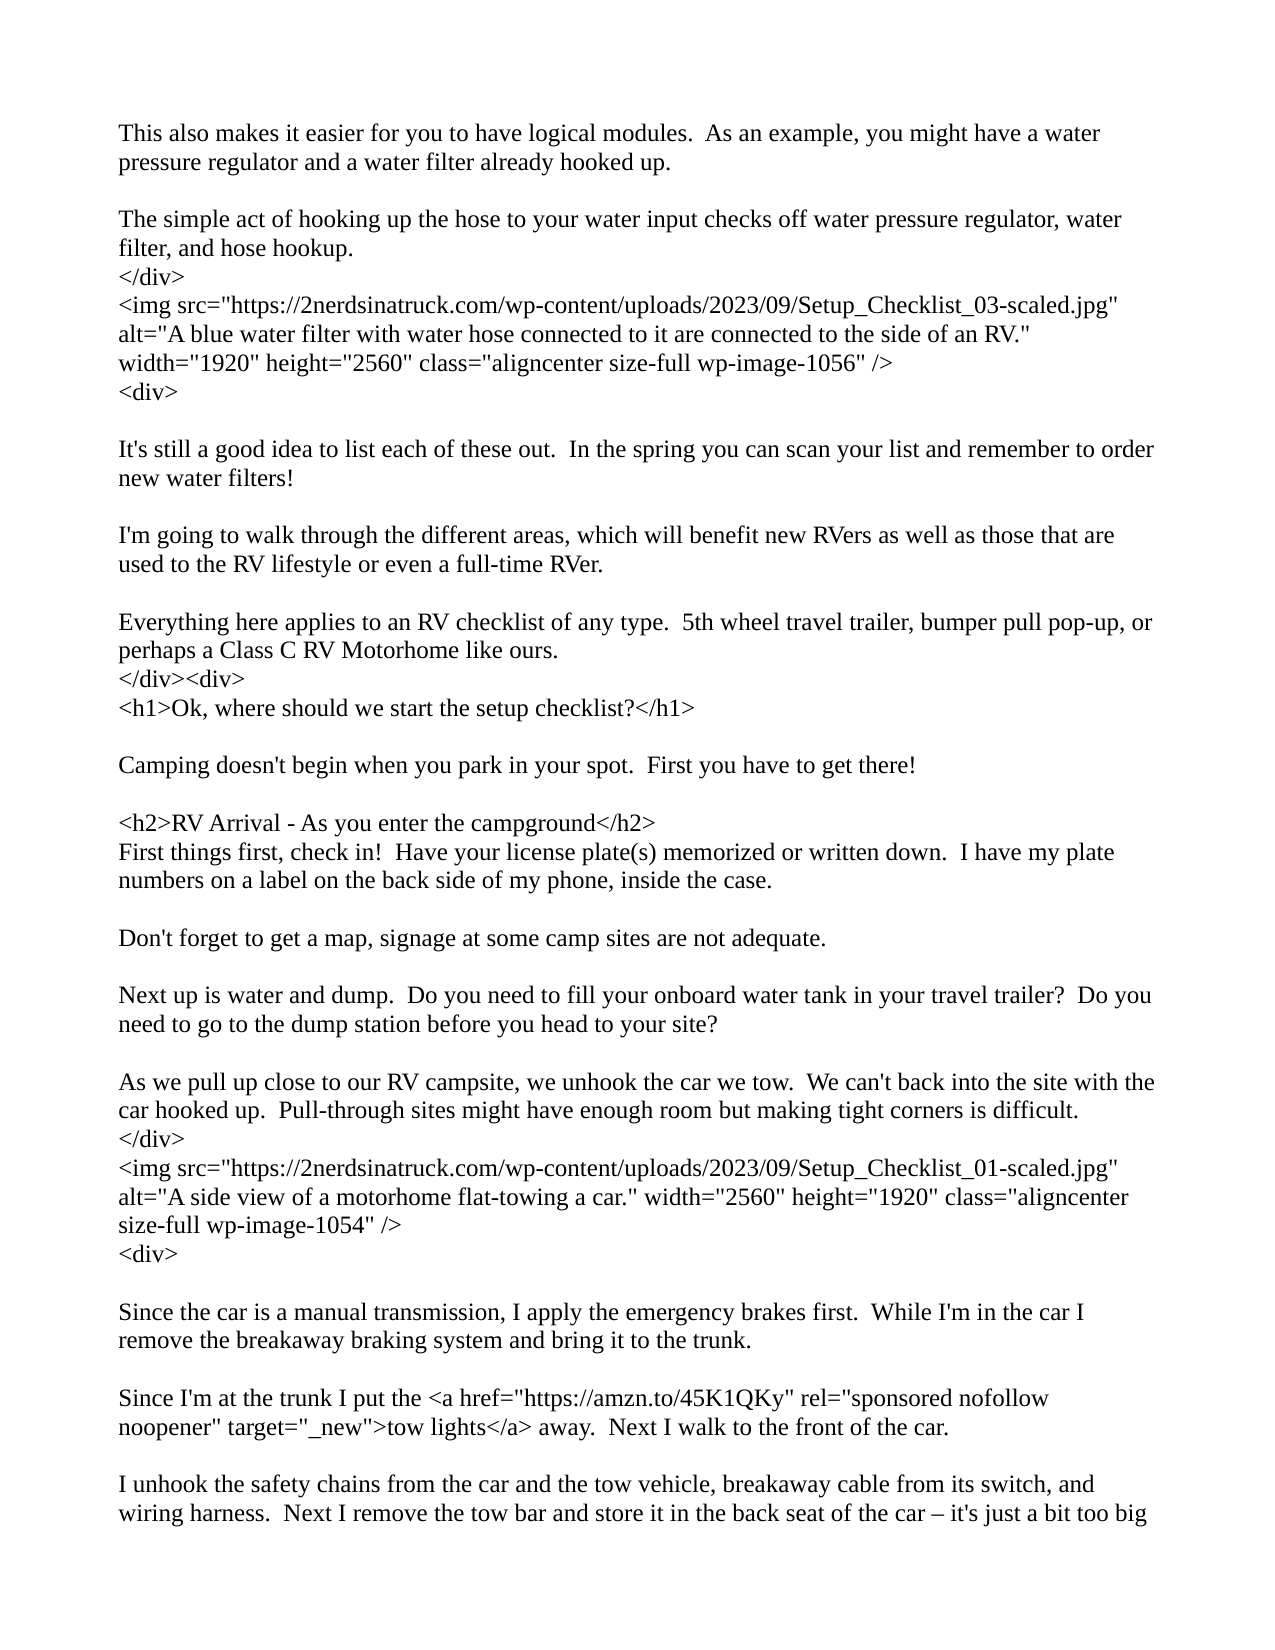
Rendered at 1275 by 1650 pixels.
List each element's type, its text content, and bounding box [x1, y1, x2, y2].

text It's still a good idea to list each of these out. In the spring you can scan your list and remember to order new water filters! [118, 434, 1157, 492]
text <img src="https://2nerdsinatruck.com/wp-content/uploads/2023/09/Setup_Checklist_01-scaled.jpg" alt="A side view of a motorhome flat-towing a car." width="2560" height="1920" class="aligncenter size-full wp-image-1054" /> [118, 1153, 1157, 1239]
text <h2>RV Arrival - As you enter the campground</h2> [118, 808, 1157, 837]
text <h1>Ok, where should we start the setup checklist?</h1> [118, 693, 1157, 722]
text Everything here applies to an RV checklist of any type. 5th wheel travel trailer, bumper pull pop-up, or perhaps a Class C RV Motorhome like ours. [118, 607, 1157, 664]
text <div> [118, 377, 1157, 406]
text The simple act of hooking up the hose to your water input checks off water pressure regulator, water filter, and hose hookup. [118, 204, 1157, 262]
text First things first, check in! Have your license plate(s) memorized or written down. I have my plate numbers on a label on the back side of my phone, inside the case. [118, 837, 1157, 894]
text </div> [118, 262, 1157, 291]
text I'm going to walk through the different areas, which will benefit new RVers as well as those that are used to the RV lifestyle or even a full-time RVer. [118, 521, 1157, 578]
text Since the car is a manual transmission, I apply the emergency brakes first. While I'm in the car I remove the breakaway braking system and bring it to the trunk. [118, 1297, 1157, 1354]
text Don't forget to get a map, signage at some camp sites are not adequate. [118, 923, 1157, 952]
text I unhook the safety chains from the car and the tow vehicle, breakaway cable from its switch, and wiring harness. Next I remove the tow bar and store it in the back seat of the car – it's just a bit too big [118, 1469, 1157, 1527]
text Camping doesn't begin when you park in your spot. First you have to get there! [118, 751, 1157, 779]
text <img src="https://2nerdsinatruck.com/wp-content/uploads/2023/09/Setup_Checklist_03-scaled.jpg" alt="A blue water filter with water hose connected to it are connected to the side of an RV." width="1920" height="2560" class="aligncenter size-full wp-image-1056" /> [118, 291, 1157, 377]
text </div><div> [118, 664, 1157, 693]
text Next up is water and dump. Do you need to fill your onboard water tank in your travel trailer? Do you need to go to the dump station before you head to your site? [118, 981, 1157, 1038]
text This also makes it easier for you to have logical modules. As an example, you might have a water pressure regulator and a water filter already hooked up. [118, 118, 1157, 176]
text <div> [118, 1239, 1157, 1268]
text </div> [118, 1124, 1157, 1153]
text As we pull up close to our RV campsite, we unhook the car we tow. We can't back into the site with the car hooked up. Pull-through sites might have enough room but making tight corners is difficult. [118, 1067, 1157, 1124]
text Since I'm at the trunk I put the <a href="https://amzn.to/45K1QKy" rel="sponsored nofollow noopener" target="_new">tow lights</a> away. Next I walk to the front of the car. [118, 1383, 1157, 1441]
